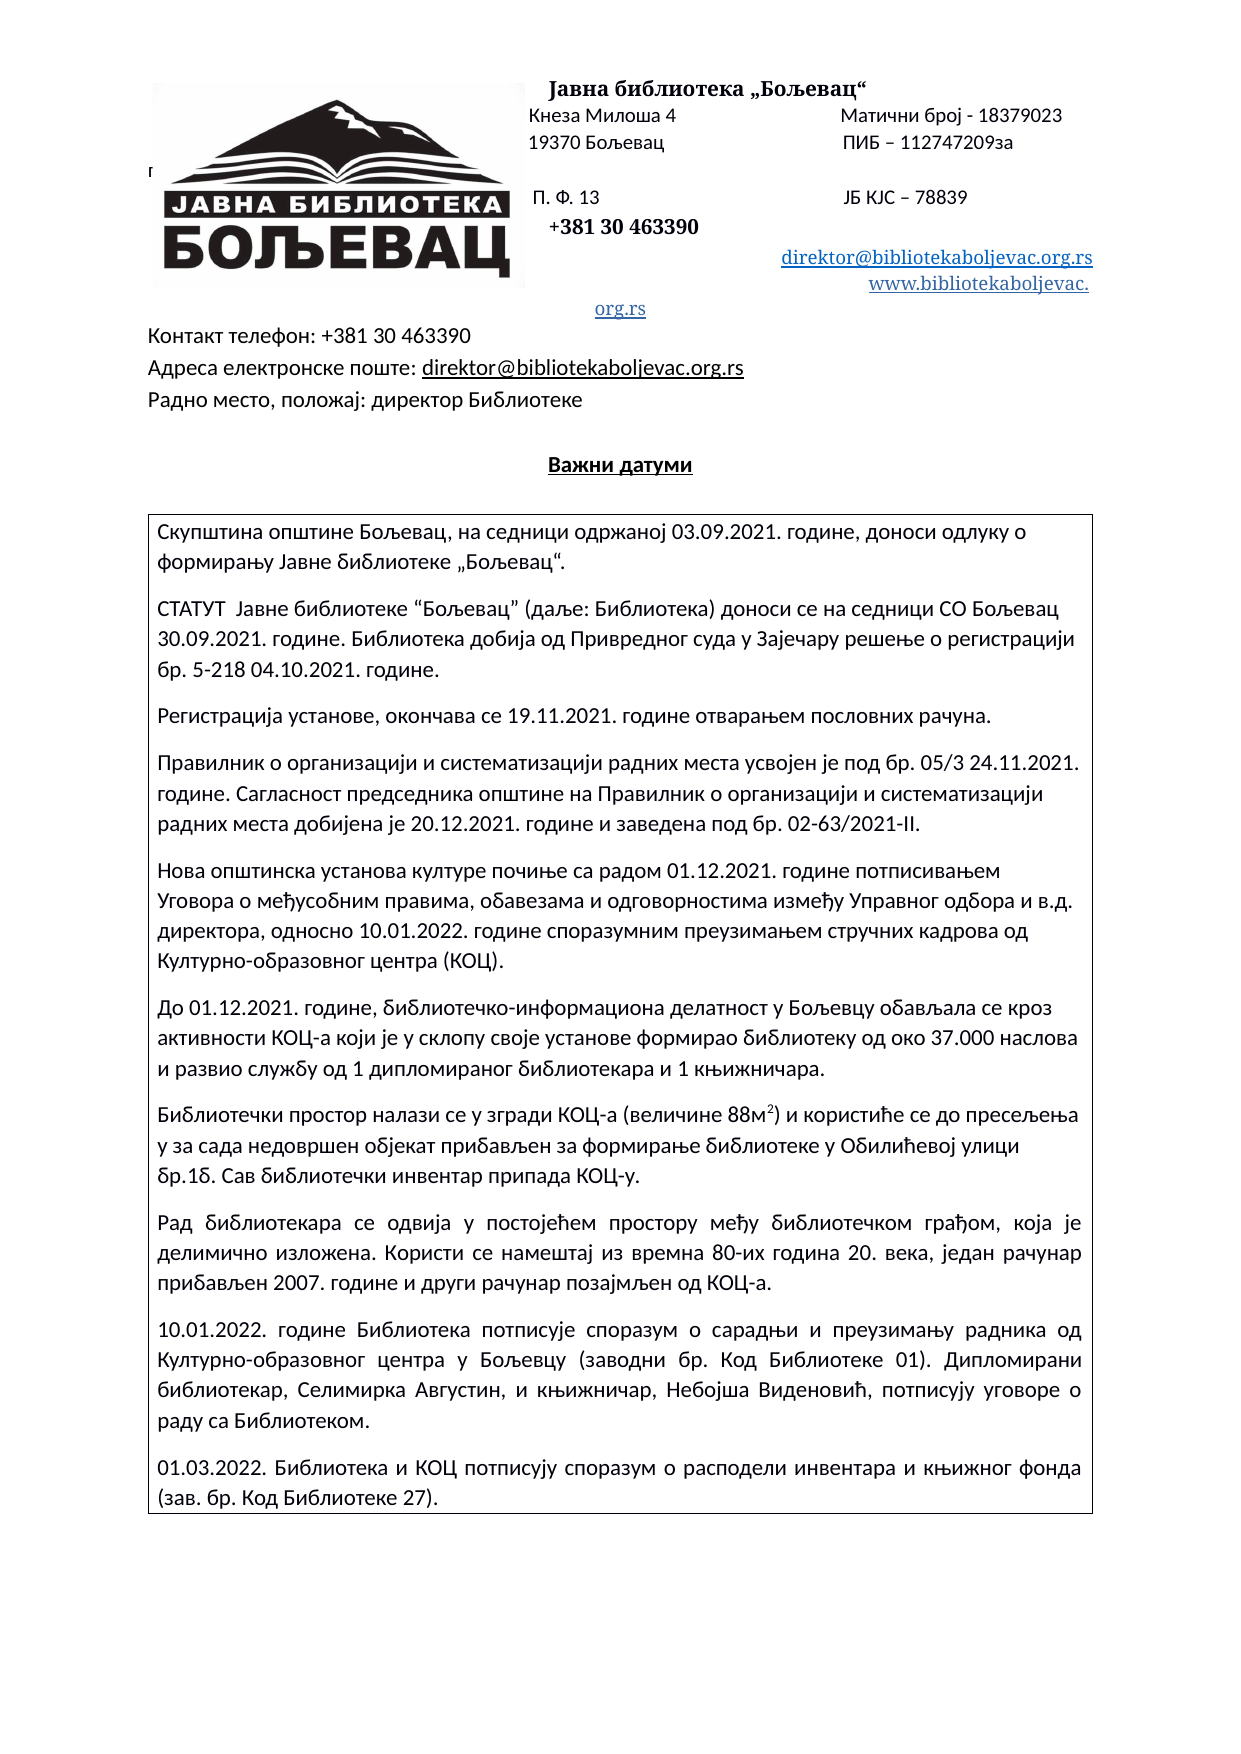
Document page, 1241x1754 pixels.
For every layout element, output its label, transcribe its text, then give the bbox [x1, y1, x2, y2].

text Регистрација установе, окончава се 19.11.2021. године отварањем пословних рачуна. [149, 698, 1092, 729]
text 01.03.2022. Библиотека и КОЦ потписују споразум о расподели инвентара и књижног фонда (зав. бр. Код Библиотеке 27). [149, 1449, 1092, 1513]
text Адреса електронске поште: direktor@bibliotekaboljevac.org.rs [148, 353, 1093, 381]
text Скупштина општине Бољевац, на седници одржаној 03.09.2021. године, доноси одлуку о формирању Јавне библиотеке „Бољевац“. [149, 515, 1092, 575]
text Рад библиотекара се одвија у постојећем простору међу библиотечком грађом, која је делимично изложена. Користи се намештај из времна 80-их година 20. века, један рачунар прибављен 2007. године и други рачунар позајмљен од КОЦ-а. [149, 1205, 1092, 1296]
text Радно место, положај: директор Библиотеке [148, 385, 1093, 413]
text До 01.12.2021. године, библиотечко-информациона делатност у Бољевцу обављала се кроз активности КОЦ-а који је у склопу своје установе формирао библиотеку од око 37.000 наслова и развио службу од 1 дипломираног библиотекара и 1 књижничара. [149, 990, 1092, 1082]
text Контакт телефон: +381 30 463390 [148, 321, 1093, 349]
text Нова општинска установа културе почиње са радом 01.12.2021. године потписивањем Уговора о међусобним правима, обавезама и одговорностима између Управног одбора и в.д. директора, односно 10.01.2022. године споразумним преузимањем стручних кадрова од Културно-образовног центра (КОЦ). [149, 853, 1092, 974]
text Важни датуми [148, 450, 1093, 478]
text 10.01.2022. године Библиотека потписује споразум о сарадњи и преузимању радника од Културно-образовног центра у Бољевцу (заводни бр. Код Библиотеке 01). Дипломирани библиотекар, Селимирка Августин, и књижничар, Небојша Виденовић, потписују уговоре о раду са Библиотеком. [149, 1312, 1092, 1434]
text Библиотечки простор налази се у згради КОЦ-а (величине 88м2) и користиће се до пресељења у за сада недовршен објекат прибављен за формирање библиотеке у Обилићевој улици бр.1б. Сав библиотечки инвентар припада КОЦ-у. [149, 1097, 1092, 1189]
picture [152, 83, 525, 288]
text СТАТУТ Јавне библиотеке “Бољевац” (даље: Библиотека) доноси се на седници СО Бољевац 30.09.2021. године. Библиотека добија од Привредног суда у Зајечару решење о регистрацији бр. 5-218 04.10.2021. године. [149, 591, 1092, 683]
text Правилник о организацији и систематизацији радних места усвојен је под бр. 05/3 24.11.2021. године. Сагласност председника општине на Правилник о организацији и систематизацији радних места добијена је 20.12.2021. године и заведена под бр. 02-63/2021-II. [149, 745, 1092, 837]
